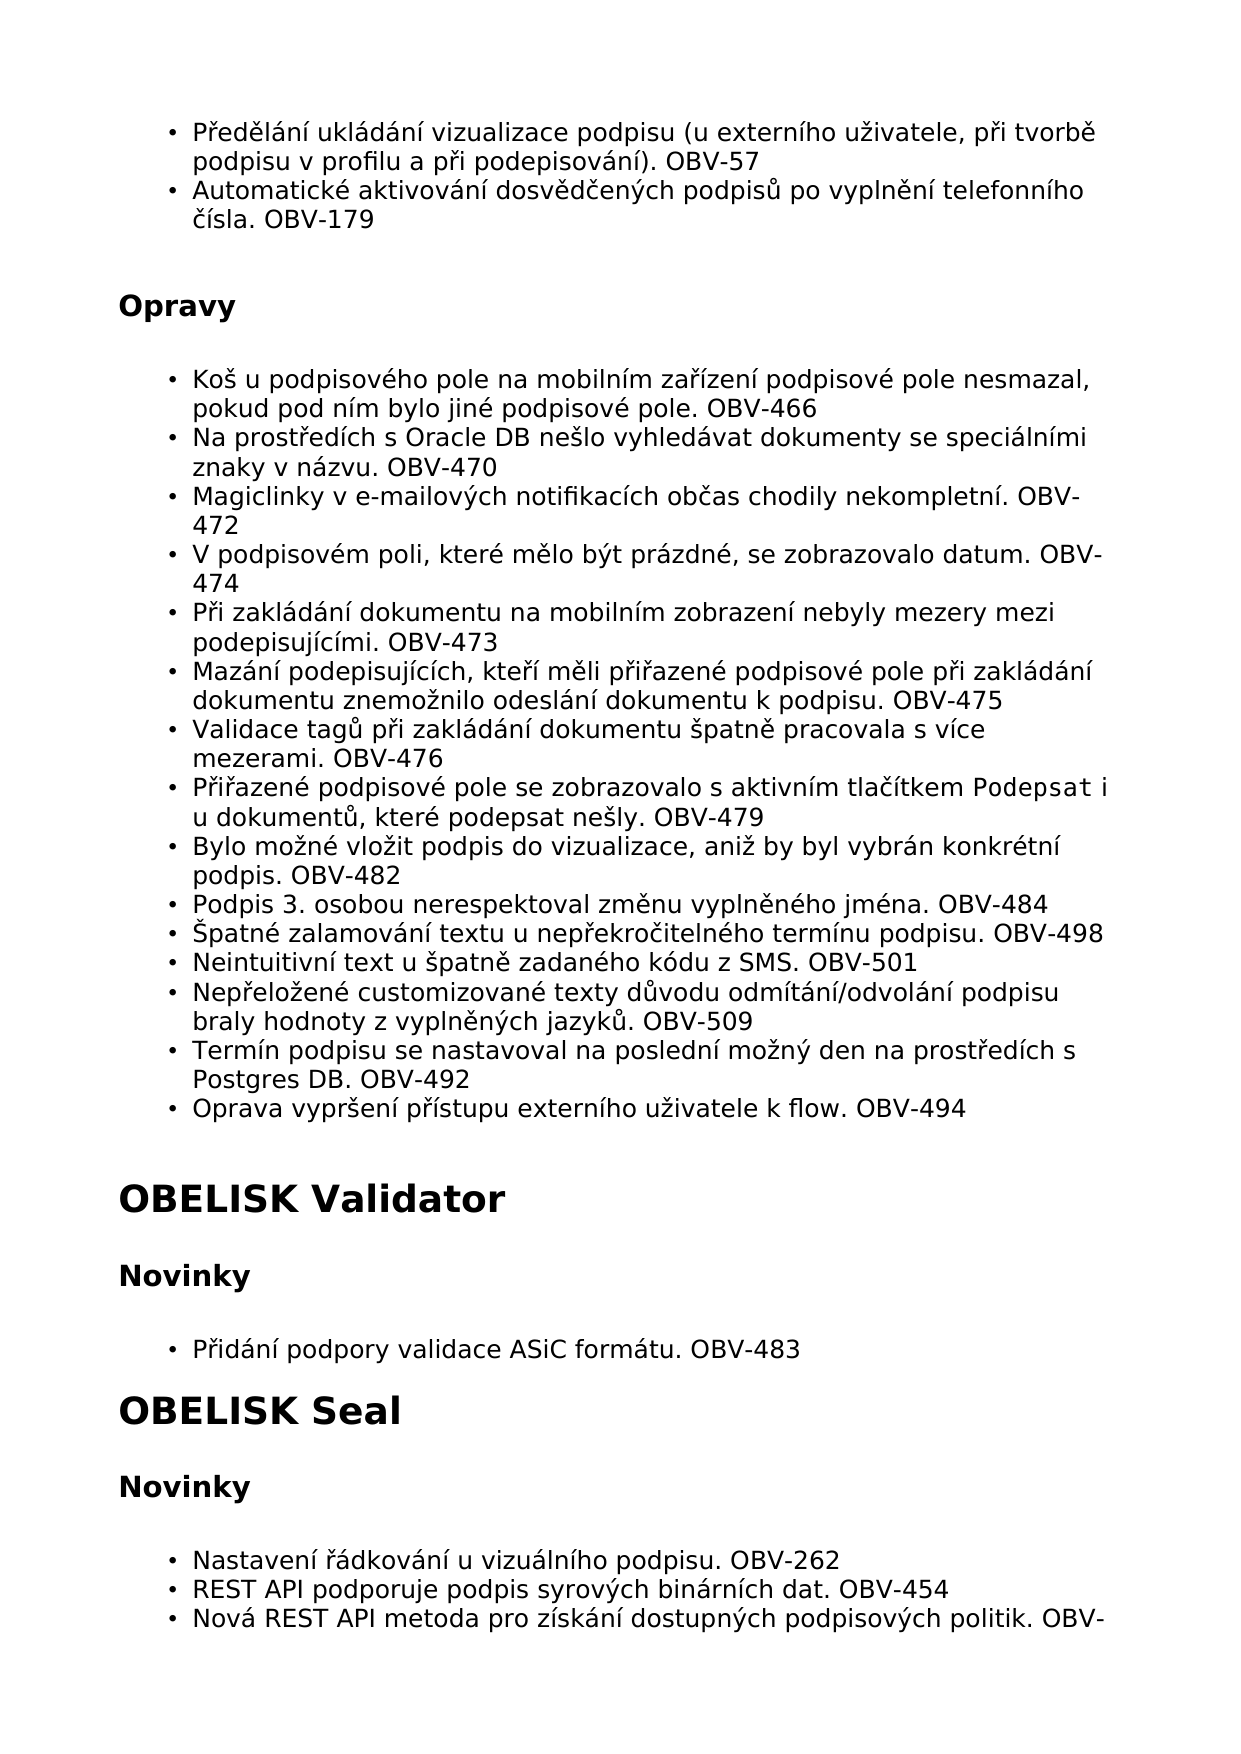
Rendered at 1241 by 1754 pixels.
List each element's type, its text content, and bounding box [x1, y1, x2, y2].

list Koš u podpisového pole na mobilním zařízení podpisové pole nesmazal, pokud pod ním bylo jiné podpisové pole. OBV-466 [177, 365, 1122, 423]
list Termín podpisu se nastavoval na poslední možný den na prostředích s Postgres DB. OBV-492 [177, 1036, 1122, 1094]
list Nová REST API metoda pro získání dostupných podpisových politik. OBV- [177, 1605, 1122, 1634]
list Přiřazené podpisové pole se zobrazovalo s aktivním tlačítkem Podepsat i u dokumentů, které podepsat nešly. OBV-479 [177, 773, 1122, 832]
subtitle Opravy [118, 289, 1122, 323]
list V podpisovém poli, které mělo být prázdné, se zobrazovalo datum. OBV-474 [177, 540, 1122, 598]
list Špatné zalamování textu u nepřekročitelného termínu podpisu. OBV-498 [177, 919, 1122, 948]
subtitle OBELISK Validator [118, 1178, 1122, 1222]
list Bylo možné vložit podpis do vizualizace, aniž by byl vybrán konkrétní podpis. OBV-482 [177, 832, 1122, 890]
list Předělání ukládání vizualizace podpisu (u externího uživatele, při tvorbě podpisu v profilu a při podepisování). OBV-57 [177, 118, 1122, 176]
subtitle OBELISK Seal [118, 1389, 1122, 1433]
list Přidání podpory validace ASiC formátu. OBV-483 [177, 1335, 1122, 1364]
list Magiclinky v e-mailových notifikacích občas chodily nekompletní. OBV-472 [177, 482, 1122, 540]
list Při zakládání dokumentu na mobilním zobrazení nebyly mezery mezi podepisujícími. OBV-473 [177, 598, 1122, 657]
list REST API podporuje podpis syrových binárních dat. OBV-454 [177, 1576, 1122, 1605]
list Podpis 3. osobou nerespektoval změnu vyplněného jména. OBV-484 [177, 890, 1122, 919]
subtitle Novinky [118, 1470, 1122, 1504]
list Nepřeložené customizované texty důvodu odmítání/odvolání podpisu braly hodnoty z vyplněných jazyků. OBV-509 [177, 978, 1122, 1036]
list Nastavení řádkování u vizuálního podpisu. OBV-262 [177, 1546, 1122, 1576]
list Na prostředích s Oracle DB nešlo vyhledávat dokumenty se speciálními znaky v názvu. OBV-470 [177, 423, 1122, 482]
list Neintuitivní text u špatně zadaného kódu z SMS. OBV-501 [177, 948, 1122, 978]
list Oprava vypršení přístupu externího uživatele k flow. OBV-494 [177, 1094, 1122, 1123]
list Validace tagů při zakládání dokumentu špatně pracovala s více mezerami. OBV-476 [177, 715, 1122, 773]
subtitle Novinky [118, 1259, 1122, 1293]
list Mazání podepisujících, kteří měli přiřazené podpisové pole při zakládání dokumentu znemožnilo odeslání dokumentu k podpisu. OBV-475 [177, 657, 1122, 715]
list Automatické aktivování dosvědčených podpisů po vyplnění telefonního čísla. OBV-179 [177, 176, 1122, 235]
